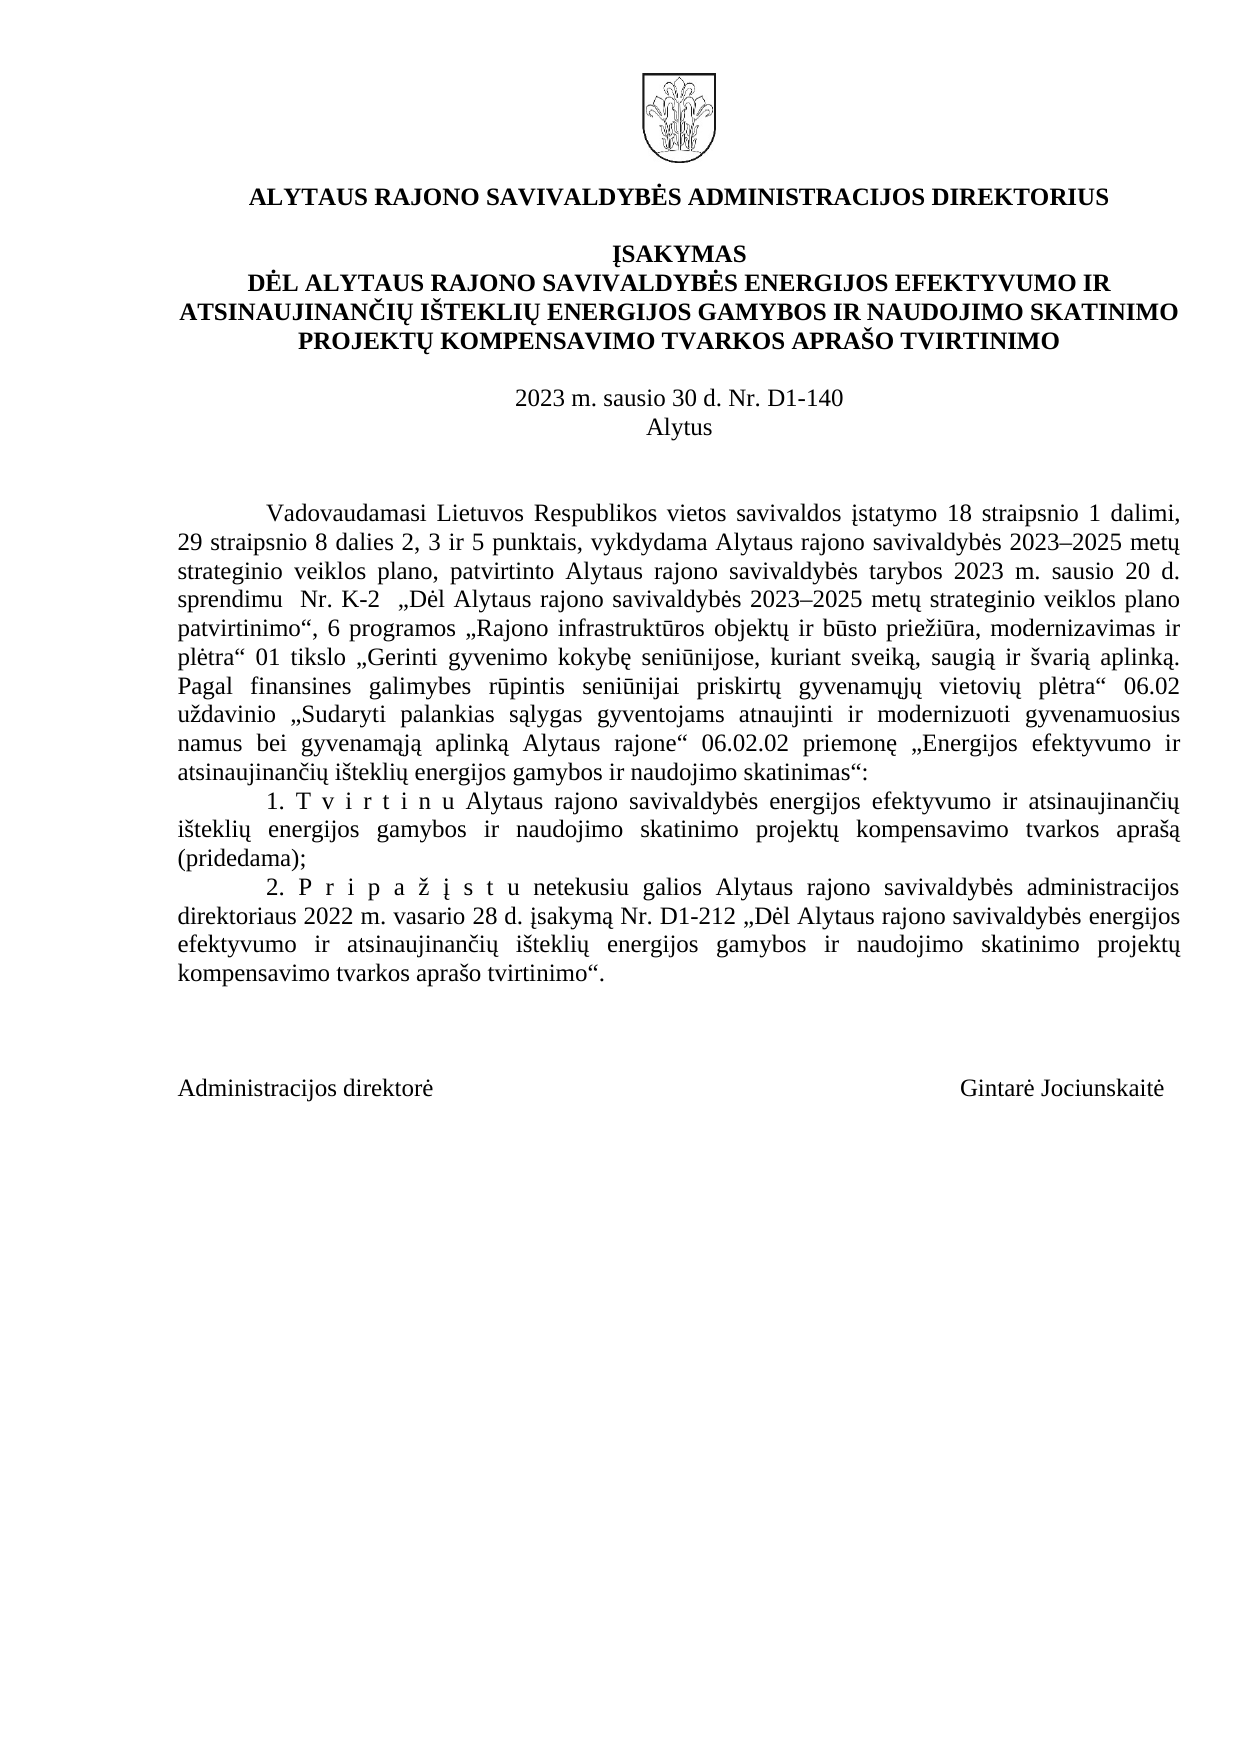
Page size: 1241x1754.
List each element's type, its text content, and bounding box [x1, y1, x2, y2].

text DĖL ALYTAUS RAJONO SAVIVALDYBĖS ENERGIJOS EFEKTYVUMO IR ATSINAUJINANČIŲ IŠTEKLIŲ ENERGIJOS GAMYBOS IR NAUDOJIMO SKATINIMO PROJEKTŲ KOMPENSAVIMO TVARKOS APRAŠO TVIRTINIMO [177, 268, 1181, 354]
text Administracijos direktorė Gintarė Jociunskaitė [177, 1073, 1181, 1102]
text Alytus [177, 412, 1181, 441]
text ĮSAKYMAS [177, 239, 1181, 268]
text 2. P r i p a ž į s t u netekusiu galios Alytaus rajono savivaldybės administracijos direktoriaus 2022 m. vasario 28 d. įsakymą Nr. D1-212 „Dėl Alytaus rajono savivaldybės energijos efektyvumo ir atsinaujinančių išteklių energijos gamybos ir naudojimo skatinimo projektų kompensavimo tvarkos aprašo tvirtinimo“. [177, 872, 1181, 987]
text Vadovaudamasi Lietuvos Respublikos vietos savivaldos įstatymo 18 straipsnio 1 dalimi, 29 straipsnio 8 dalies 2, 3 ir 5 punktais, vykdydama Alytaus rajono savivaldybės 2023–2025 metų strateginio veiklos plano, patvirtinto Alytaus rajono savivaldybės tarybos 2023 m. sausio 20 d. sprendimu Nr. K-2 „Dėl Alytaus rajono savivaldybės 2023–2025 metų strateginio veiklos plano patvirtinimo“, 6 programos „Rajono infrastruktūros objektų ir būsto priežiūra, modernizavimas ir plėtra“ 01 tikslo „Gerinti gyvenimo kokybę seniūnijose, kuriant sveiką, saugią ir švarią aplinką. Pagal finansines galimybes rūpintis seniūnijai priskirtų gyvenamųjų vietovių plėtra“ 06.02 uždavinio „Sudaryti palankias sąlygas gyventojams atnaujinti ir modernizuoti gyvenamuosius namus bei gyvenamąją aplinką Alytaus rajone“ 06.02.02 priemonę „Energijos efektyvumo ir atsinaujinančių išteklių energijos gamybos ir naudojimo skatinimas“: [177, 498, 1181, 786]
text 2023 m. sausio 30 d. Nr. D1-140 [177, 383, 1181, 412]
text ALYTAUS RAJONO SAVIVALDYBĖS ADMINISTRACIJOS DIREKTORIUS [177, 182, 1181, 211]
text 1. T v i r t i n u Alytaus rajono savivaldybės energijos efektyvumo ir atsinaujinančių išteklių energijos gamybos ir naudojimo skatinimo projektų kompensavimo tvarkos aprašą (pridedama); [177, 786, 1181, 872]
